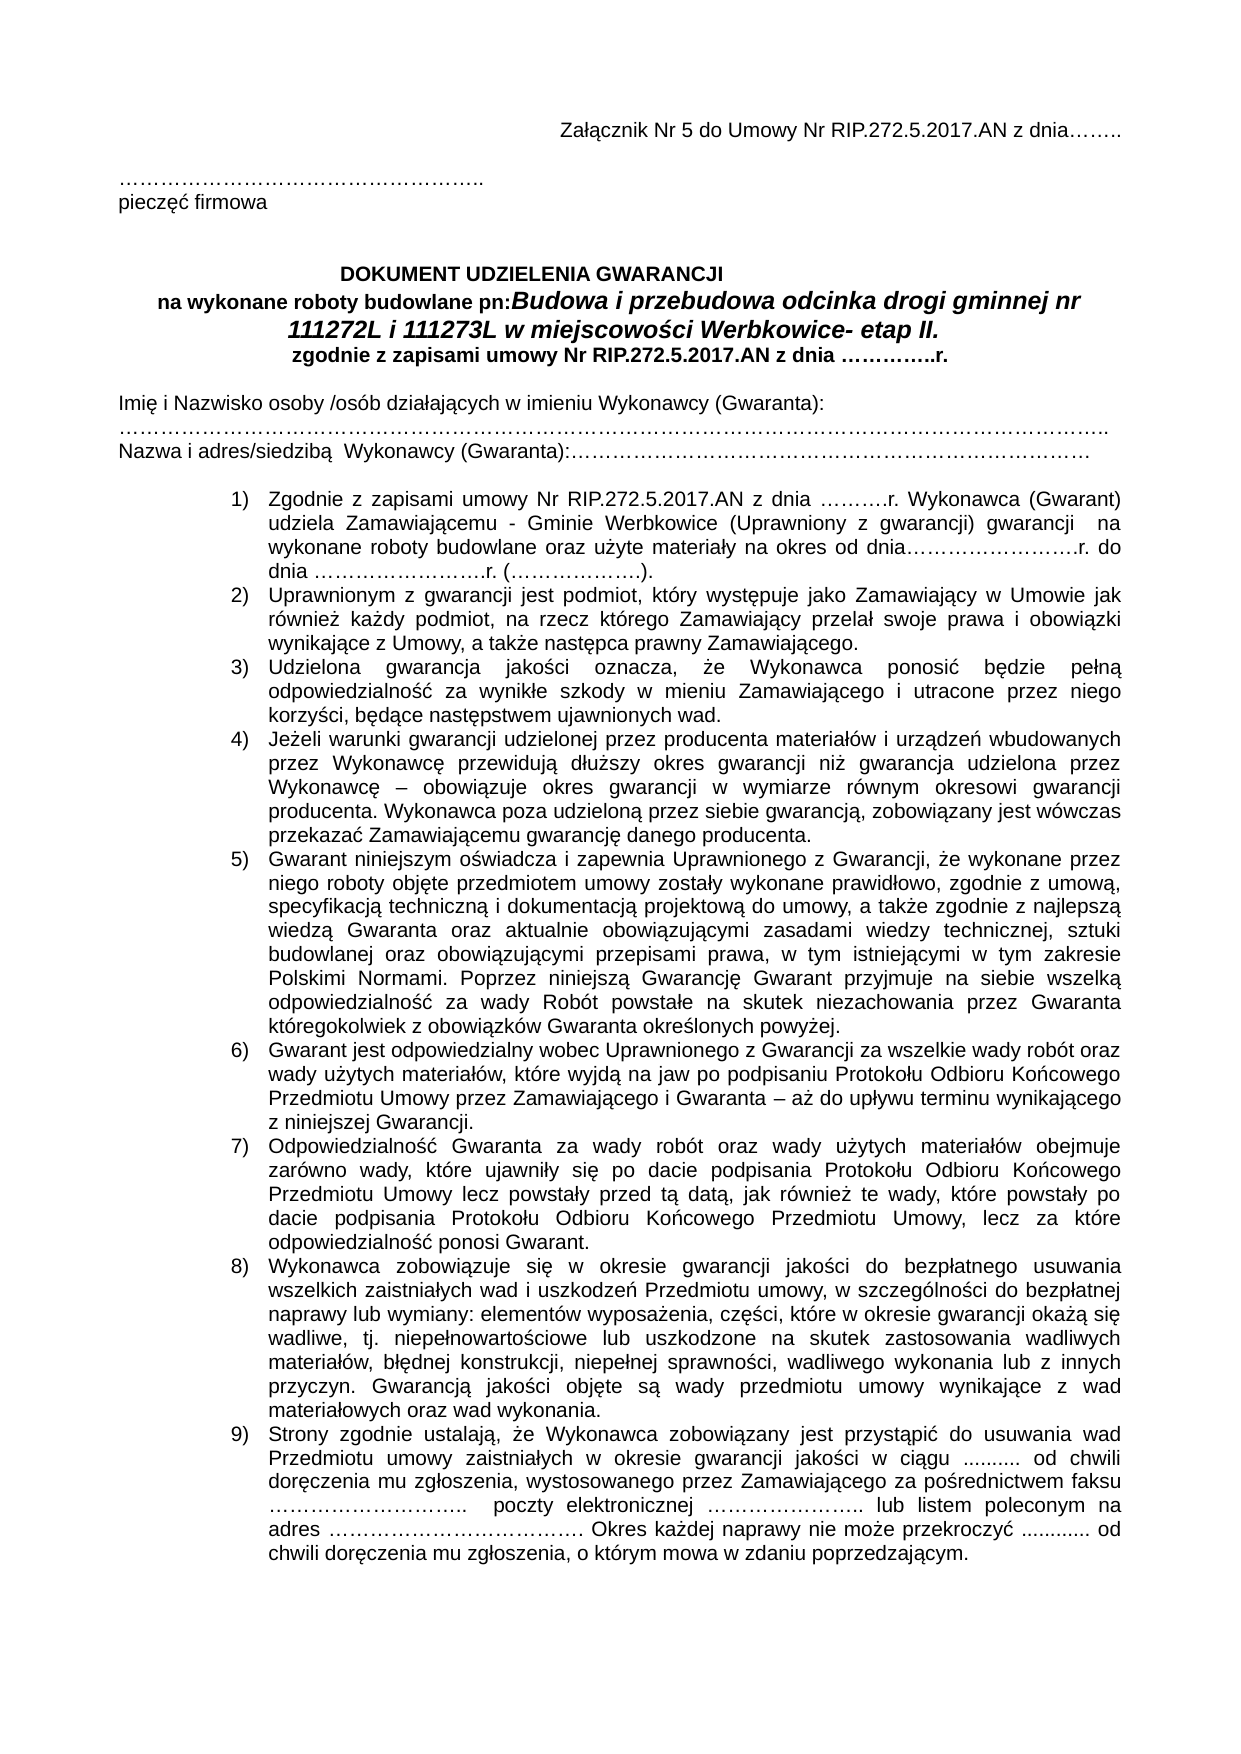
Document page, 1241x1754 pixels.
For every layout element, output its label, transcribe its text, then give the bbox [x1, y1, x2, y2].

text pieczęć firmowa [118, 190, 1122, 214]
text DOKUMENT UDZIELENIA GWARANCJI [118, 262, 1122, 286]
text …………………………………………………………………………………………………………………………….. [118, 415, 1122, 439]
list Odpowiedzialność Gwaranta za wady robót oraz wady użytych materiałów obejmuje zarówno wady, które ujawniły się po dacie podpisania Protokołu Odbioru Końcowego Przedmiotu Umowy lecz powstały przed tą datą, jak również te wady, które powstały po dacie podpisania Protokołu Odbioru Końcowego Przedmiotu Umowy, lecz za które odpowiedzialność ponosi Gwarant. [231, 1134, 1122, 1254]
text Imię i Nazwisko osoby /osób działających w imieniu Wykonawcy (Gwaranta): [118, 391, 1122, 415]
list Gwarant jest odpowiedzialny wobec Uprawnionego z Gwarancji za wszelkie wady robót oraz wady użytych materiałów, które wyjdą na jaw po podpisaniu Protokołu Odbioru Końcowego Przedmiotu Umowy przez Zamawiającego i Gwaranta – aż do upływu terminu wynikającego z niniejszej Gwarancji. [231, 1038, 1122, 1134]
text Załącznik Nr 5 do Umowy Nr RIP.272.5.2017.AN z dnia…….. [118, 118, 1122, 142]
text Nazwa i adres/siedzibą Wykonawcy (Gwaranta):………………………………………………………………… [118, 439, 1122, 463]
list Jeżeli warunki gwarancji udzielonej przez producenta materiałów i urządzeń wbudowanych przez Wykonawcę przewidują dłuższy okres gwarancji niż gwarancja udzielona przez Wykonawcę – obowiązuje okres gwarancji w wymiarze równym okresowi gwarancji producenta. Wykonawca poza udzieloną przez siebie gwarancją, zobowiązany jest wówczas przekazać Zamawiającemu gwarancję danego producenta. [231, 727, 1122, 846]
text na wykonane roboty budowlane pn:Budowa i przebudowa odcinka drogi gminnej nr 111272L i 111273L w miejscowości Werbkowice- etap II. [118, 286, 1122, 343]
list Uprawnionym z gwarancji jest podmiot, który występuje jako Zamawiający w Umowie jak również każdy podmiot, na rzecz którego Zamawiający przelał swoje prawa i obowiązki wynikające z Umowy, a także następca prawny Zamawiającego. [231, 583, 1122, 655]
list Strony zgodnie ustalają, że Wykonawca zobowiązany jest przystąpić do usuwania wad Przedmiotu umowy zaistniałych w okresie gwarancji jakości w ciągu .......... od chwili doręczenia mu zgłoszenia, wystosowanego przez Zamawiającego za pośrednictwem faksu ……………………….. poczty elektronicznej ………………….. lub listem poleconym na adres ………………………………. Okres każdej naprawy nie może przekroczyć ............ od chwili doręczenia mu zgłoszenia, o którym mowa w zdaniu poprzedzającym. [231, 1421, 1122, 1565]
list Zgodnie z zapisami umowy Nr RIP.272.5.2017.AN z dnia ……….r. Wykonawca (Gwarant) udziela Zamawiającemu - Gminie Werbkowice (Uprawniony z gwarancji) gwarancji na wykonane roboty budowlane oraz użyte materiały na okres od dnia…………………….r. do dnia …………………….r. (……………….). [231, 487, 1122, 583]
list Wykonawca zobowiązuje się w okresie gwarancji jakości do bezpłatnego usuwania wszelkich zaistniałych wad i uszkodzeń Przedmiotu umowy, w szczególności do bezpłatnej naprawy lub wymiany: elementów wyposażenia, części, które w okresie gwarancji okażą się wadliwe, tj. niepełnowartościowe lub uszkodzone na skutek zastosowania wadliwych materiałów, błędnej konstrukcji, niepełnej sprawności, wadliwego wykonania lub z innych przyczyn. Gwarancją jakości objęte są wady przedmiotu umowy wynikające z wad materiałowych oraz wad wykonania. [231, 1254, 1122, 1421]
text zgodnie z zapisami umowy Nr RIP.272.5.2017.AN z dnia …………..r. [118, 343, 1122, 367]
list Udzielona gwarancja jakości oznacza, że Wykonawca ponosić będzie pełną odpowiedzialność za wynikłe szkody w mieniu Zamawiającego i utracone przez niego korzyści, będące następstwem ujawnionych wad. [231, 655, 1122, 727]
list Gwarant niniejszym oświadcza i zapewnia Uprawnionego z Gwarancji, że wykonane przez niego roboty objęte przedmiotem umowy zostały wykonane prawidłowo, zgodnie z umową, specyfikacją techniczną i dokumentacją projektową do umowy, a także zgodnie z najlepszą wiedzą Gwaranta oraz aktualnie obowiązującymi zasadami wiedzy technicznej, sztuki budowlanej oraz obowiązującymi przepisami prawa, w tym istniejącymi w tym zakresie Polskimi Normami. Poprzez niniejszą Gwarancję Gwarant przyjmuje na siebie wszelką odpowiedzialność za wady Robót powstałe na skutek niezachowania przez Gwaranta któregokolwiek z obowiązków Gwaranta określonych powyżej. [231, 846, 1122, 1038]
text …………………………………………….. [118, 166, 1122, 190]
